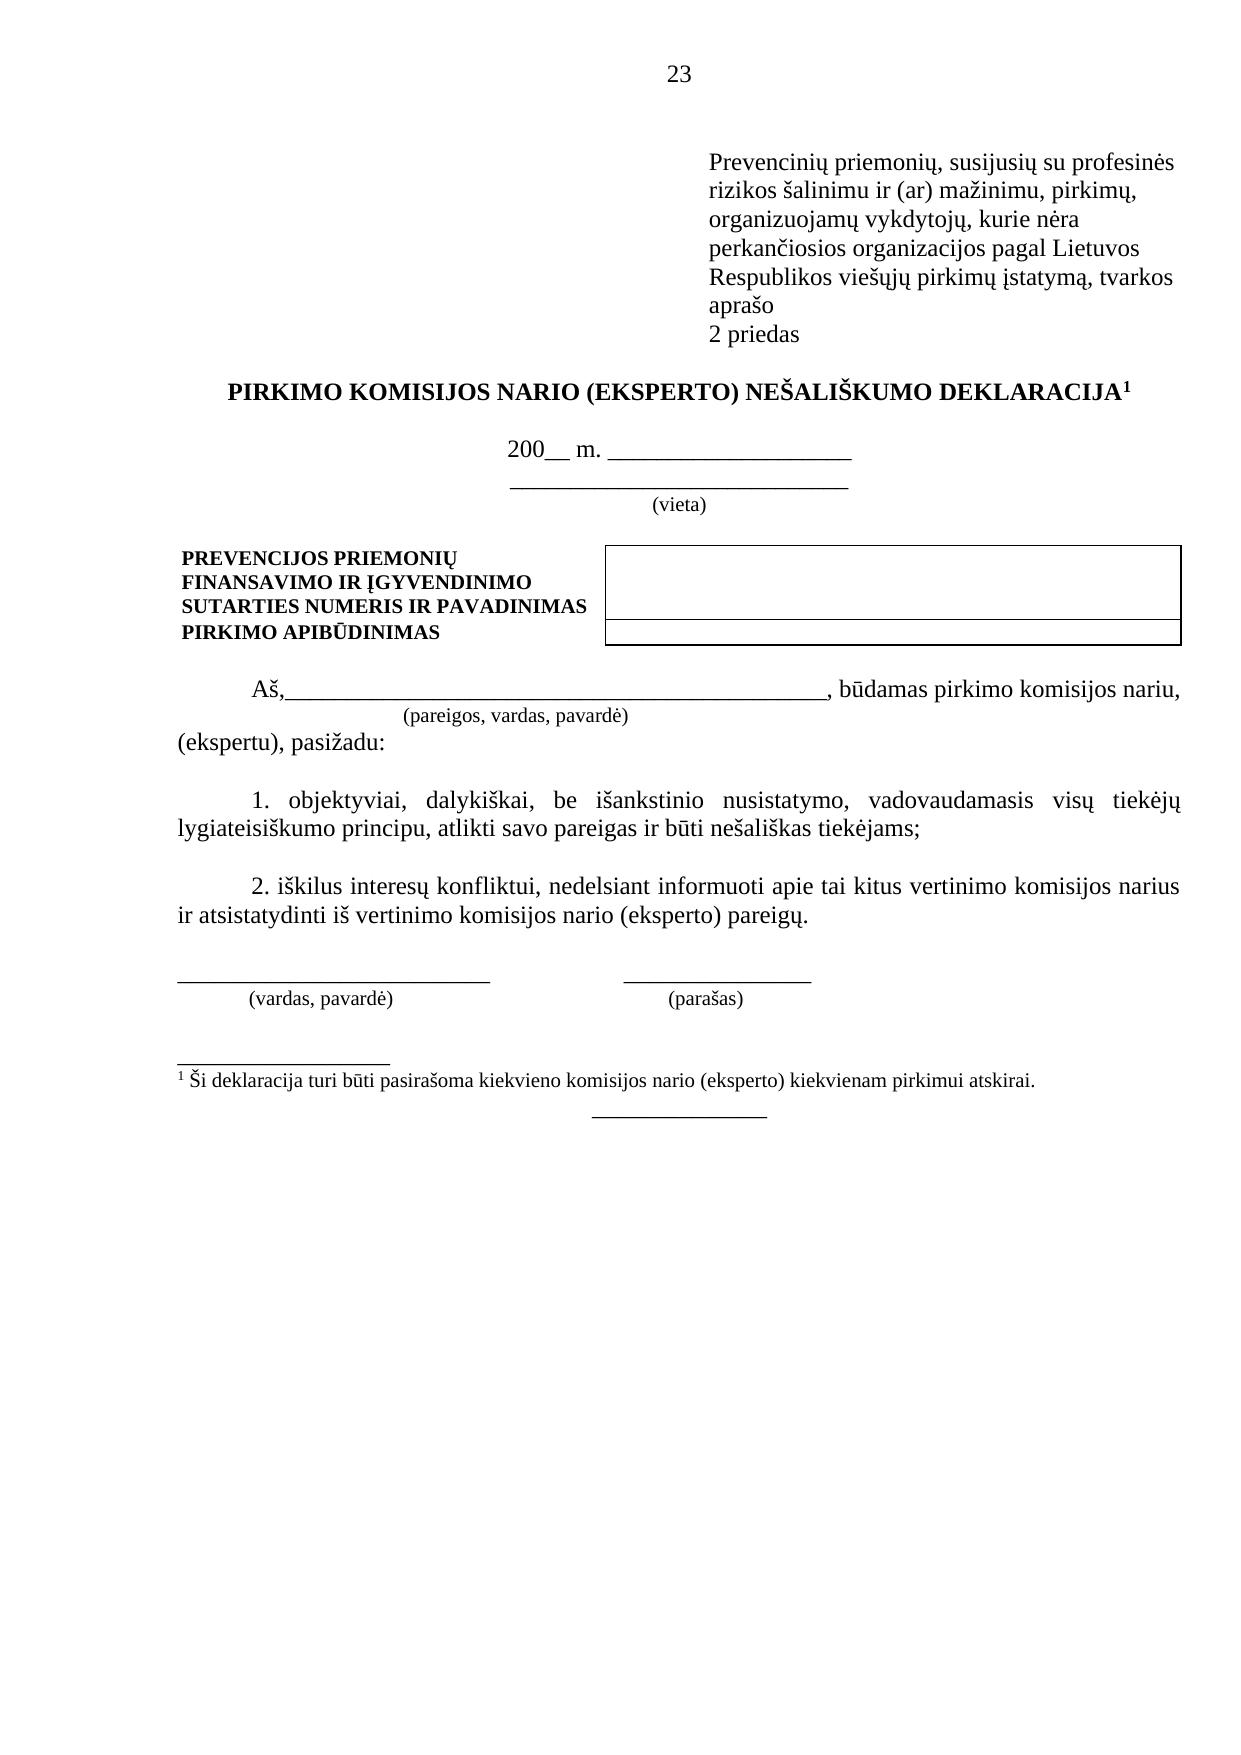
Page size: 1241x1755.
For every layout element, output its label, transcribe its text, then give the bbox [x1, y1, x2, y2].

table_cell [606, 620, 610, 644]
text _________________ [177, 1039, 1181, 1067]
text perkančiosios organizacijos pagal Lietuvos [177, 233, 1181, 262]
text 1. objektyviai, dalykiškai, be išankstinio nusistatymo, vadovaudamasis visų tiekėjų lygiateisiškumo principu, atlikti savo pareigas ir būti nešališkas tiekėjams; [177, 785, 1181, 842]
text (vardas, pavardė) (parašas) [177, 986, 1181, 1010]
text (pareigos, vardas, pavardė) [177, 703, 1181, 727]
text rizikos šalinimu ir (ar) mažinimu, pirkimų, [177, 176, 1181, 204]
text Aš, , būdamas pirkimo komisijos nariu, [177, 674, 1181, 703]
text (ekspertu), pasižadu: [177, 727, 1181, 756]
text Respublikos viešųjų pirkimų įstatymą, tvarkos [177, 262, 1181, 291]
table_cell PIRKIMO APIBŪDINIMAS [177, 619, 605, 644]
text 1 Ši deklaracija turi būti pasirašoma kiekvieno komisijos nario (eksperto) kiekvienam pirkimui atskirai. [177, 1067, 1181, 1092]
text 2 priedas [177, 319, 1181, 348]
text ______________ [177, 1092, 1181, 1120]
text aprašo [177, 291, 1181, 319]
text Prevencinių priemonių, susijusių su profesinės [177, 147, 1181, 176]
text organizuojamų vykdytojų, kurie nėra [177, 204, 1181, 233]
table_header PREVENCIJOS PRIEMONIŲ FINANSAVIMO IR ĮGYVENDINIMO SUTARTIES NUMERIS IR PAVADINIMAS [177, 545, 605, 618]
text (vieta) [177, 492, 1181, 516]
text PIRKIMO KOMISIJOS NARIO (EKSPERTO) NEŠALIŠKUMO DEKLARACIJA1 [177, 377, 1181, 406]
text _________________________ _______________ [177, 957, 1181, 986]
table_header [606, 546, 1180, 618]
text 2. iškilus interesų konfliktui, nedelsiant informuoti apie tai kitus vertinimo komisijos narius ir atsistatydinti iš vertinimo komisijos nario (eksperto) pareigų. [177, 871, 1181, 928]
text 200__ m. [177, 434, 1181, 463]
